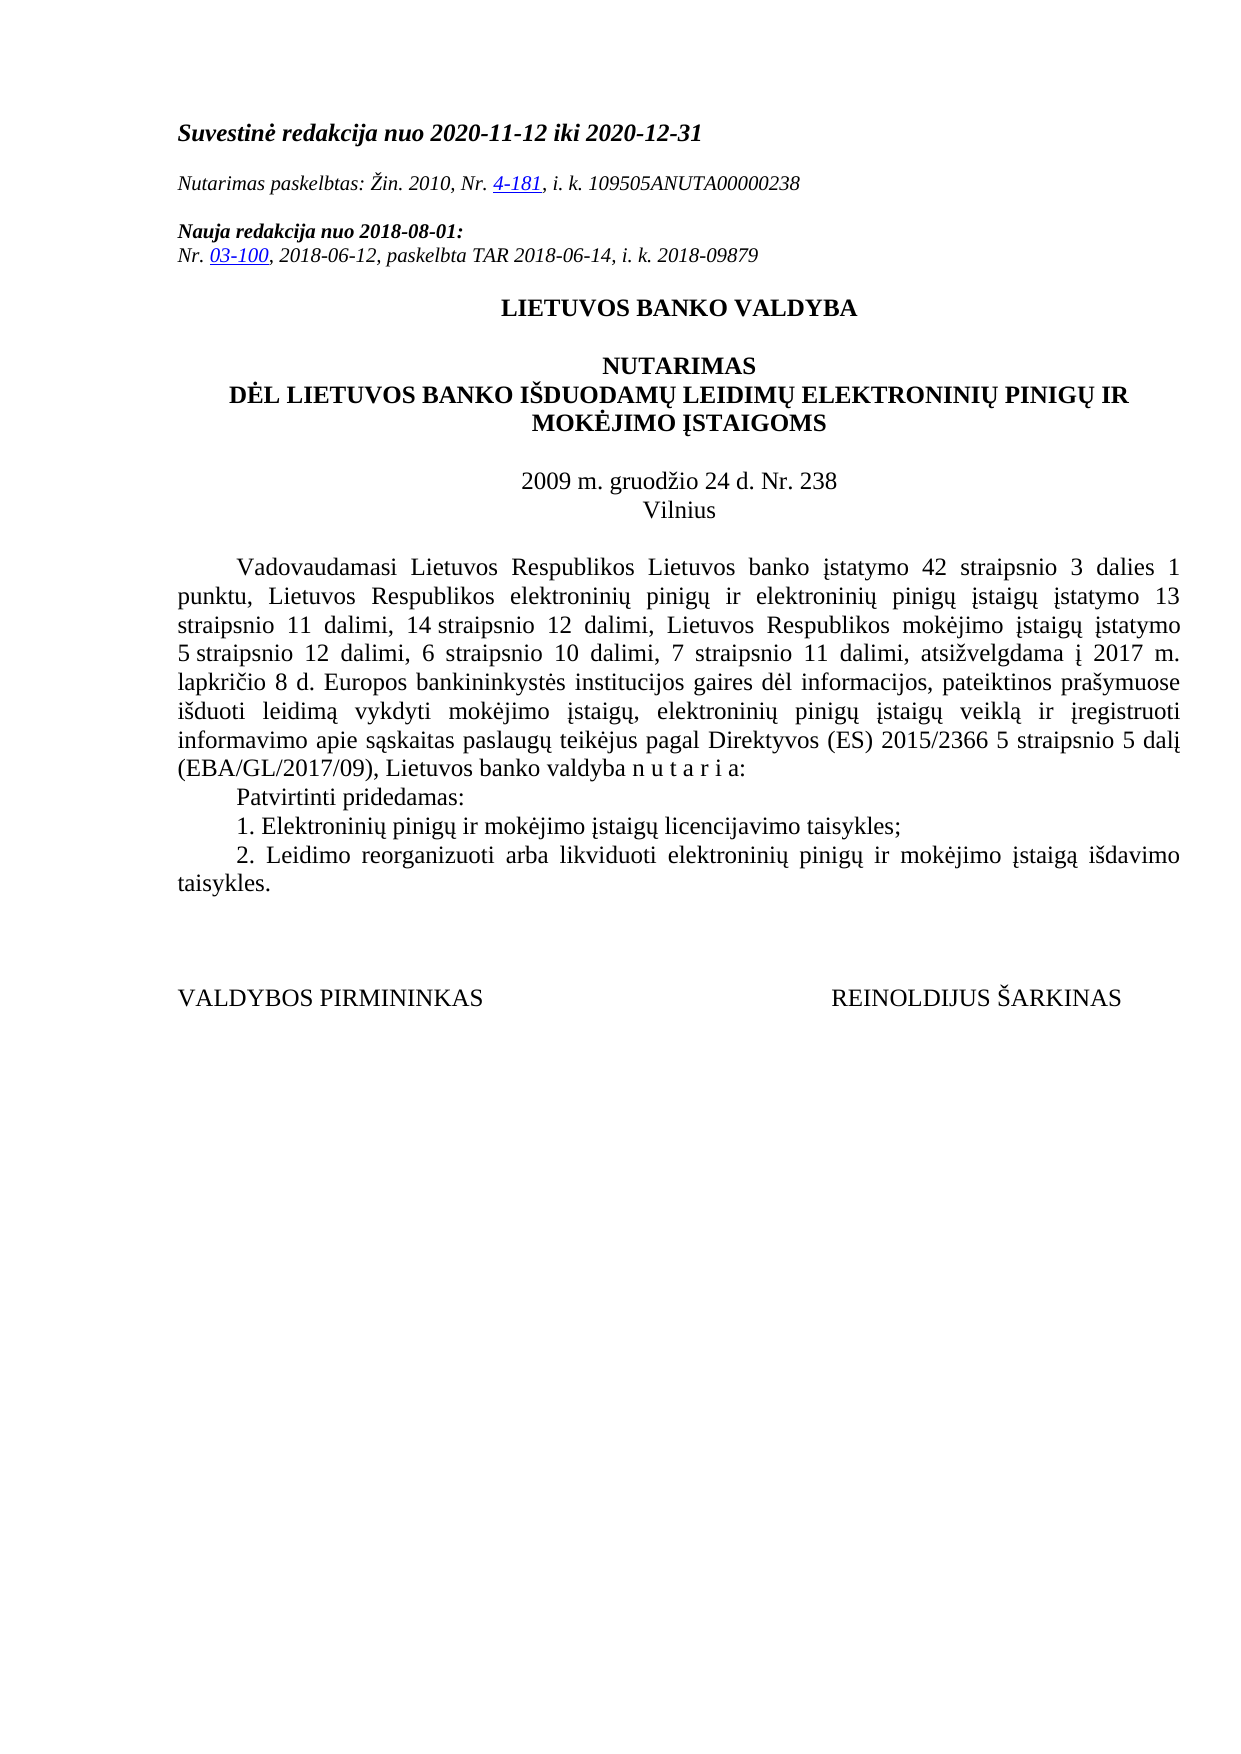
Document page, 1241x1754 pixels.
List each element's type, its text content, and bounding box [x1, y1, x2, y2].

text Vadovaudamasi Lietuvos Respublikos Lietuvos banko įstatymo 42 straipsnio 3 dalies 1 punktu, Lietuvos Respublikos elektroninių pinigų ir elektroninių pinigų įstaigų įstatymo 13 straipsnio 11 dalimi, 14 straipsnio 12 dalimi, Lietuvos Respublikos mokėjimo įstaigų įstatymo 5 straipsnio 12 dalimi, 6 straipsnio 10 dalimi, 7 straipsnio 11 dalimi, atsižvelgdama į 2017 m. lapkričio 8 d. Europos bankininkystės institucijos gaires dėl informacijos, pateiktinos prašymuose išduoti leidimą vykdyti mokėjimo įstaigų, elektroninių pinigų įstaigų veiklą ir įregistruoti informavimo apie sąskaitas paslaugų teikėjus pagal Direktyvos (ES) 2015/2366 5 straipsnio 5 dalį (EBA/GL/2017/09), Lietuvos banko valdyba n u t a r i a: [177, 552, 1181, 782]
text Nutarimas paskelbtas: Žin. 2010, Nr. 4-181, i. k. 109505ANUTA00000238 [177, 171, 1181, 195]
text Patvirtinti pridedamas: [177, 782, 1181, 811]
text DĖL LIETUVOS BANKO IŠDUODAMŲ LEIDIMŲ ELEKTRONINIŲ PINIGŲ IR MOKĖJIMO ĮSTAIGOMS [177, 380, 1181, 437]
text 1. Elektroninių pinigų ir mokėjimo įstaigų licencijavimo taisykles; [177, 811, 1181, 840]
text Nauja redakcija nuo 2018-08-01: [177, 219, 1181, 243]
text 2. Leidimo reorganizuoti arba likviduoti elektroninių pinigų ir mokėjimo įstaigą išdavimo taisykles. [177, 840, 1181, 897]
text Vilnius [177, 495, 1181, 523]
text Nr. 03-100, 2018-06-12, paskelbta TAR 2018-06-14, i. k. 2018-09879 [177, 243, 1181, 267]
text Suvestinė redakcija nuo 2020-11-12 iki 2020-12-31 [177, 118, 1181, 147]
text NUTARIMAS [177, 351, 1181, 380]
text LIETUVOS BANKO VALDYBA [177, 293, 1181, 322]
text 2009 m. gruodžio 24 d. Nr. 238 [177, 466, 1181, 495]
text Valdybos pirmininkas Reinoldijus Šarkinas [177, 983, 1181, 1012]
